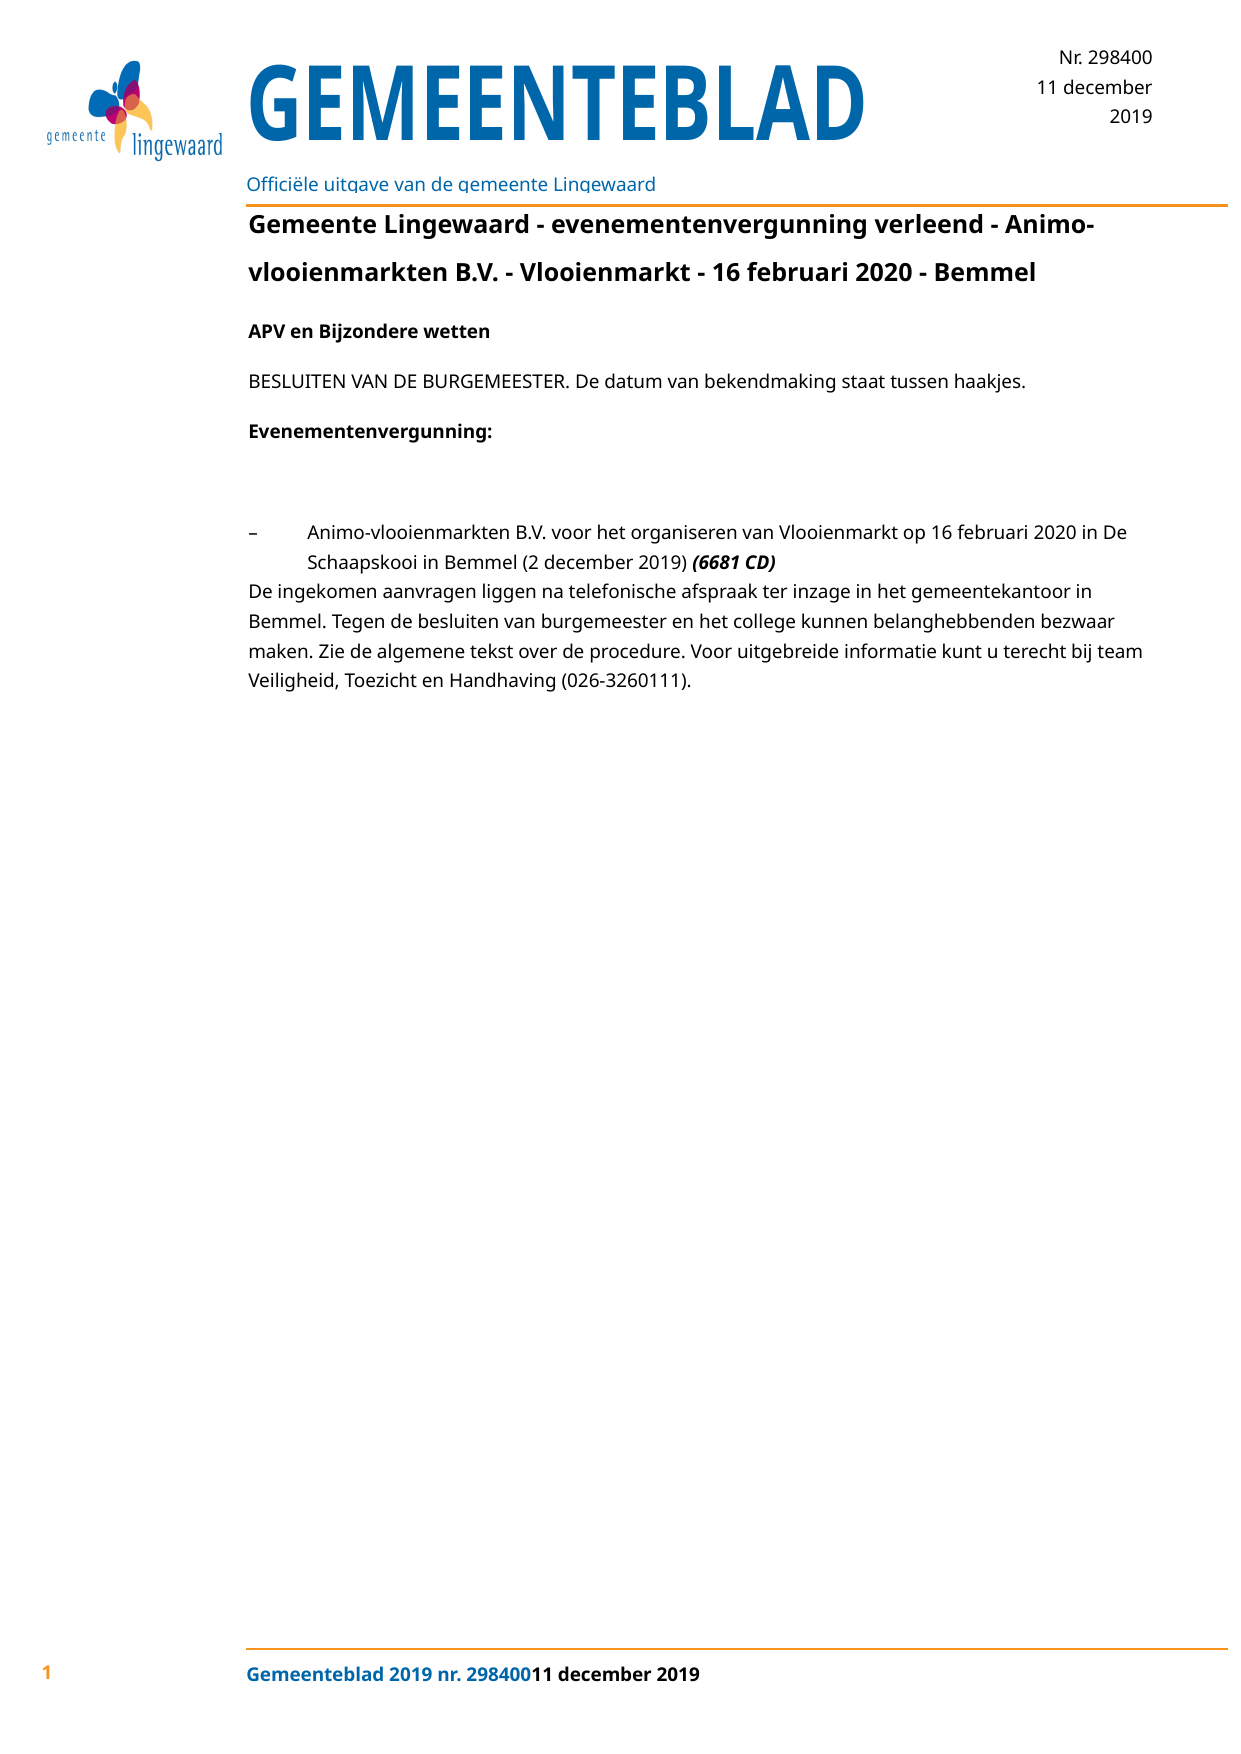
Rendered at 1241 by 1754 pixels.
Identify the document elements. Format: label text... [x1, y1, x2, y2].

text APV en Bijzondere wetten [248, 318, 1152, 344]
list Animo-vlooienmarkten B.V. voor het organiseren van Vlooienmarkt op 16 februari 2020 in De Schaapskooi in Bemmel (2 december 2019) (6681 CD) [248, 519, 1152, 575]
text BESLUITEN VAN DE BURGEMEESTER. De datum van bekendmaking staat tussen haakjes. [248, 368, 1152, 394]
text De ingekomen aanvragen liggen na telefonische afspraak ter inzage in het gemeentekantoor in Bemmel. Tegen de besluiten van burgemeester en het college kunnen belanghebbenden bezwaar maken. Zie de algemene tekst over de procedure. Voor uitgebreide informatie kunt u terecht bij team Veiligheid, Toezicht en Handhaving (026-3260111). [248, 579, 1152, 693]
text Evenementenvergunning: [248, 419, 1152, 444]
text Gemeente Lingewaard - evenementenvergunning verleend - Animo-vlooienmarkten B.V. - Vlooienmarkt - 16 februari 2020 - Bemmel [248, 207, 1152, 288]
picture [41, 47, 231, 172]
